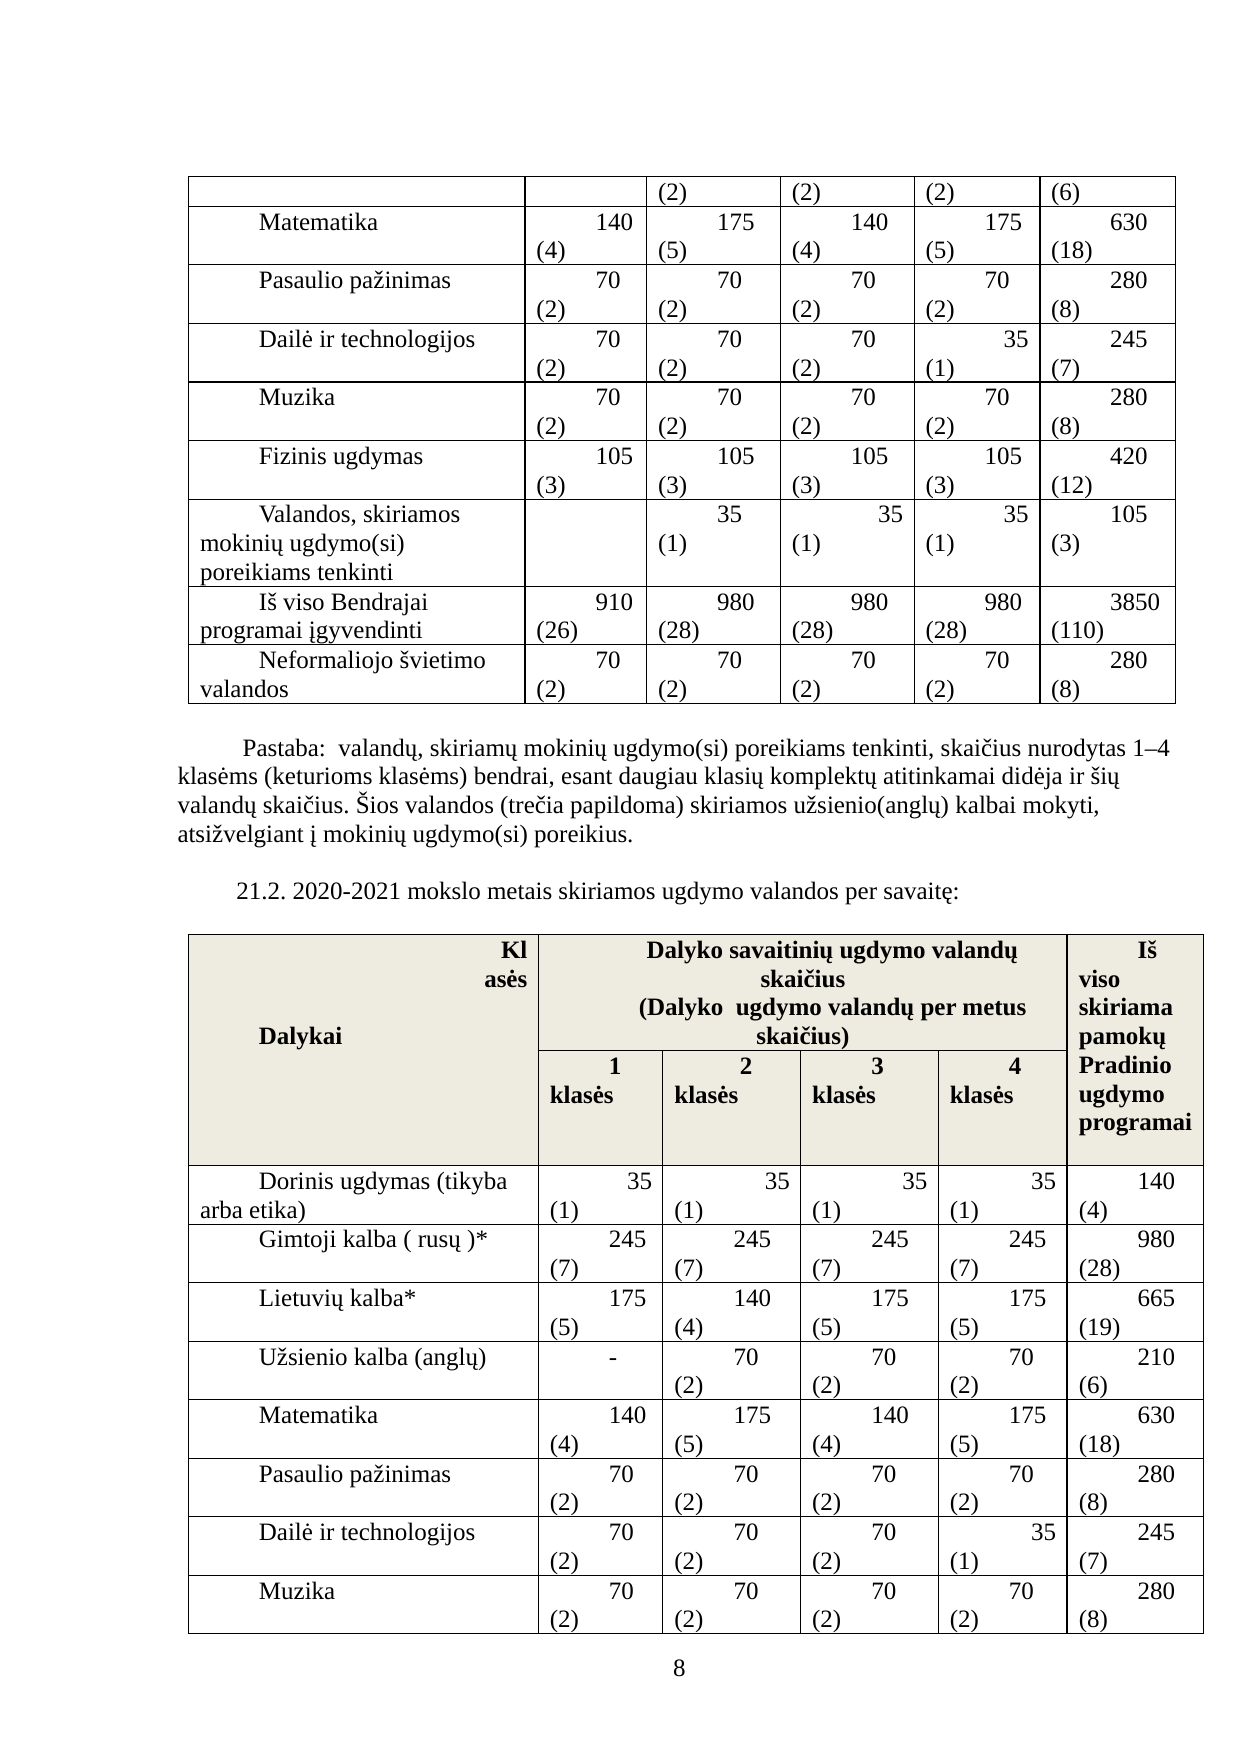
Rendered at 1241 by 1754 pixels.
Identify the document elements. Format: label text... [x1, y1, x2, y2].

table_cell 35 (1) [539, 1166, 662, 1223]
table_cell 245 (7) [1068, 1517, 1203, 1575]
table_cell 245 (7) [939, 1225, 1066, 1282]
table_cell 630 (18) [1041, 207, 1175, 264]
table_cell 70 (2) [801, 1576, 938, 1633]
table_cell 280 (8) [1041, 265, 1175, 323]
table_cell 35 (1) [781, 500, 914, 586]
text Pastaba: valandų, skiriamų mokinių ugdymo(si) poreikiams tenkinti, skaičius nurodytas 1–4 klasėms (keturioms klasėms) bendrai, esant daugiau klasių komplektų atitinkamai didėja ir šių valandų skaičius. Šios valandos (trečia papildoma) skiriamos užsienio(anglų) kalbai mokyti, atsižvelgiant į mokinių ugdymo(si) poreikius. [177, 733, 1181, 848]
table_cell 175 (5) [939, 1400, 1066, 1458]
table_header Dalyko savaitinių ugdymo valandų skaičius (Dalyko ugdymo valandų per metus skaičius) [539, 935, 1066, 1050]
table_cell 105 (3) [526, 441, 646, 498]
table_cell Muzika [189, 1576, 538, 1633]
table_cell 70 (2) [781, 324, 914, 381]
table_cell 70 (2) [526, 324, 646, 381]
table_cell Dailė ir technologijos [189, 324, 524, 381]
table_cell 35 (1) [939, 1517, 1066, 1575]
table_cell Dailė ir technologijos [189, 1517, 538, 1575]
table_cell 70 (2) [801, 1459, 938, 1516]
table_cell 3 klasės [801, 1051, 938, 1165]
table_cell [189, 177, 524, 206]
table_cell Užsienio kalba (anglų) [189, 1342, 538, 1399]
table_cell 280 (8) [1068, 1459, 1203, 1516]
table_cell Matematika [189, 207, 524, 264]
table_cell 980 (28) [915, 587, 1039, 644]
table_cell 245 (7) [1041, 324, 1175, 381]
table_cell 35 (1) [915, 500, 1039, 586]
table_cell Iš viso Bendrajai programai įgyvendinti [189, 587, 524, 644]
table_cell (2) [915, 177, 1039, 206]
table_cell 70 (2) [801, 1342, 938, 1399]
table_cell [526, 500, 646, 586]
table_cell 245 (7) [801, 1225, 938, 1282]
table_cell Dorinis ugdymas (tikyba arba etika) [189, 1166, 538, 1223]
table_cell 70 (2) [526, 645, 646, 703]
table_cell 105 (3) [781, 441, 914, 498]
table_cell 70 (2) [663, 1517, 800, 1575]
table_cell 35 (1) [939, 1166, 1066, 1223]
table_cell 175 (5) [915, 207, 1039, 264]
table_cell Pasaulio pažinimas [189, 265, 524, 323]
table_cell 70 (2) [539, 1517, 662, 1575]
table_cell 280 (8) [1041, 383, 1175, 440]
table_cell - [526, 177, 646, 206]
table_cell 140 (4) [801, 1400, 938, 1458]
table_cell 140 (4) [526, 207, 646, 264]
table_cell 70 (2) [539, 1576, 662, 1633]
table_header Iš viso skiriama pamokų Pradinio ugdymo programai [1068, 935, 1203, 1165]
table_cell 210 (6) [1068, 1342, 1203, 1399]
table_cell 175 (5) [647, 207, 780, 264]
table_cell 35 (1) [663, 1166, 800, 1223]
table_cell 35 (1) [915, 324, 1039, 381]
table_cell 630 (18) [1068, 1400, 1203, 1458]
table_header Klasės Dalykai [189, 935, 538, 1165]
table_cell Valandos, skiriamos mokinių ugdymo(si) poreikiams tenkinti [189, 500, 524, 586]
table_cell 70 (2) [663, 1459, 800, 1516]
table_cell 140 (4) [539, 1400, 662, 1458]
table_cell 70 (2) [647, 645, 780, 703]
table_cell 140 (4) [781, 207, 914, 264]
table_cell 70 (2) [663, 1342, 800, 1399]
table_cell Lietuvių kalba* [189, 1283, 538, 1341]
table_cell 70 (2) [526, 383, 646, 440]
table_cell 70 (2) [647, 324, 780, 381]
text 21.2. 2020-2021 mokslo metais skiriamos ugdymo valandos per savaitę: [177, 876, 1181, 905]
table_cell 70 (2) [915, 265, 1039, 323]
table_cell 70 (2) [781, 383, 914, 440]
table_cell 70 (2) [801, 1517, 938, 1575]
table_cell 70 (2) [939, 1342, 1066, 1399]
table_cell 70 (2) [915, 383, 1039, 440]
table_cell 70 (2) [539, 1459, 662, 1516]
table_cell Matematika [189, 1400, 538, 1458]
table_cell 70 (2) [781, 265, 914, 323]
table_cell 70 (2) [663, 1576, 800, 1633]
table_cell 70 (2) [526, 265, 646, 323]
table_cell 665 (19) [1068, 1283, 1203, 1341]
table_cell Muzika [189, 383, 524, 440]
table_cell 140 (4) [663, 1283, 800, 1341]
table_cell 35 (1) [801, 1166, 938, 1223]
table_cell 70 (2) [939, 1576, 1066, 1633]
table_cell 280 (8) [1068, 1576, 1203, 1633]
table_cell (2) [647, 177, 780, 206]
table_cell 245 (7) [663, 1225, 800, 1282]
table_cell 910 (26) [526, 587, 646, 644]
table_cell 980 (28) [647, 587, 780, 644]
table_cell 105 (3) [915, 441, 1039, 498]
table_cell (6) [1041, 177, 1175, 206]
table_cell 175 (5) [939, 1283, 1066, 1341]
table_cell 70 (2) [781, 645, 914, 703]
table_cell 140 (4) [1068, 1166, 1203, 1223]
table_cell Neformaliojo švietimo valandos [189, 645, 524, 703]
table_cell 280 (8) [1041, 645, 1175, 703]
table_cell - [539, 1342, 662, 1399]
table_cell 70 (2) [647, 383, 780, 440]
table_cell 4 klasės [939, 1051, 1066, 1165]
table_cell 35 (1) [647, 500, 780, 586]
table_cell (2) [781, 177, 914, 206]
table_cell Pasaulio pažinimas [189, 1459, 538, 1516]
table_cell Gimtoji kalba ( rusų )* [189, 1225, 538, 1282]
table_cell 70 (2) [939, 1459, 1066, 1516]
table_cell 1 klasės [539, 1051, 662, 1165]
table_cell 3850 (110) [1041, 587, 1175, 644]
table_cell 980 (28) [1068, 1225, 1203, 1282]
table_cell 980 (28) [781, 587, 914, 644]
table_cell 175 (5) [539, 1283, 662, 1341]
table_cell 245 (7) [539, 1225, 662, 1282]
table_cell 70 (2) [647, 265, 780, 323]
table_cell 175 (5) [801, 1283, 938, 1341]
table_cell Fizinis ugdymas [189, 441, 524, 498]
table_cell 105 (3) [647, 441, 780, 498]
table_cell 175 (5) [663, 1400, 800, 1458]
table_cell 2 klasės [663, 1051, 800, 1165]
table_cell 70 (2) [915, 645, 1039, 703]
table_cell 420 (12) [1041, 441, 1175, 498]
table_cell 105 (3) [1041, 500, 1175, 586]
